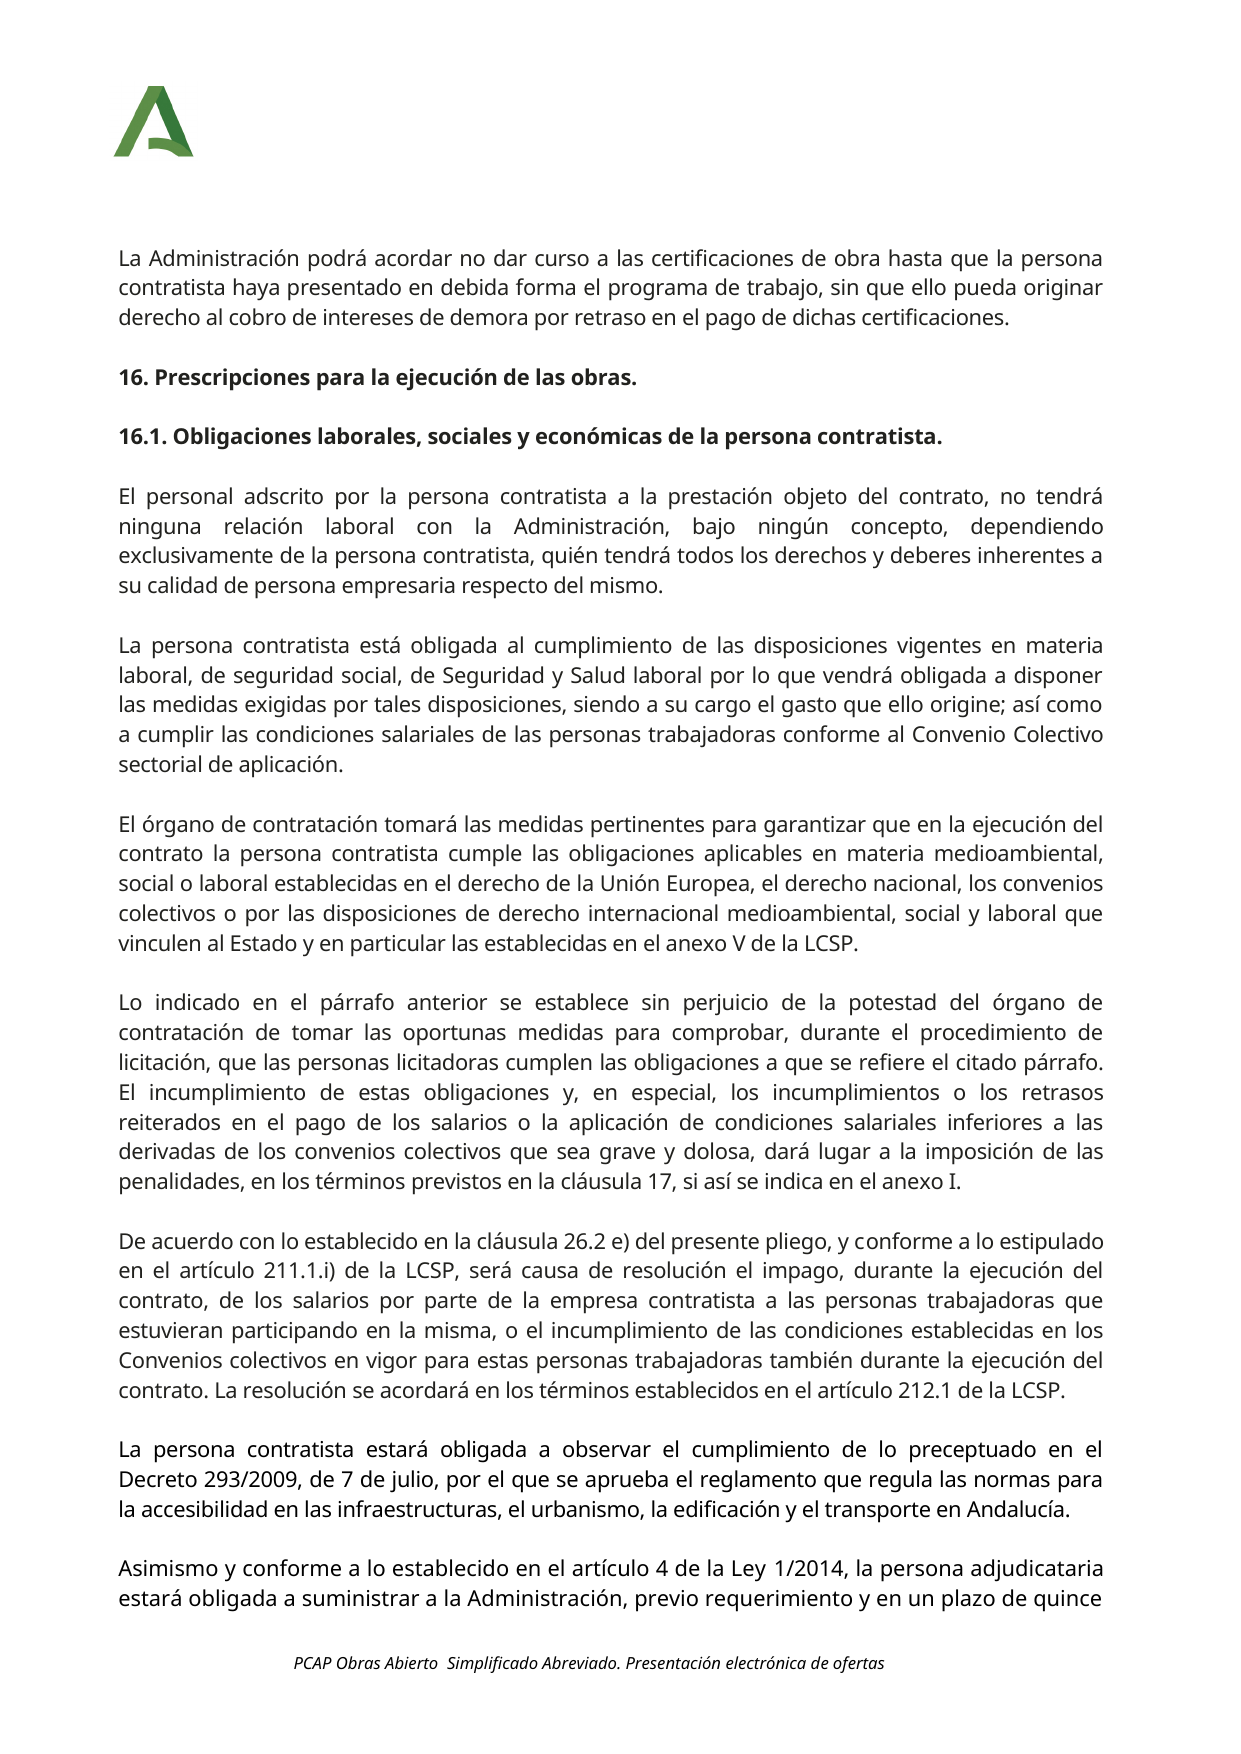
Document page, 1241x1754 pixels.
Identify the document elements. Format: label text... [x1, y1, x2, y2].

list La Administración podrá acordar no dar curso a las certificaciones de obra hasta que la persona contratista haya presentado en debida forma el programa de trabajo, sin que ello pueda originar derecho al cobro de intereses de demora por retraso en el pago de dichas certificaciones. [118, 242, 1104, 332]
text El órgano de contratación tomará las medidas pertinentes para garantizar que en la ejecución del contrato la persona contratista cumple las obligaciones aplicables en materia medioambiental, social o laboral establecidas en el derecho de la Unión Europea, el derecho nacional, los convenios colectivos o por las disposiciones de derecho internacional medioambiental, social y laboral que vinculen al Estado y en particular las establecidas en el anexo V de la LCSP. [118, 808, 1104, 957]
text 16. Prescripciones para la ejecución de las obras. [118, 362, 1104, 391]
text Asimismo y conforme a lo establecido en el artículo 4 de la Ley 1/2014, la persona adjudicataria estará obligada a suministrar a la Administración, previo requerimiento y en un plazo de quince [118, 1553, 1104, 1613]
text 16.1. Obligaciones laborales, sociales y económicas de la persona contratista. [118, 421, 1104, 451]
text Lo indicado en el párrafo anterior se establece sin perjuicio de la potestad del órgano de contratación de tomar las oportunas medidas para comprobar, durante el procedimiento de licitación, que las personas licitadoras cumplen las obligaciones a que se refiere el citado párrafo. El incumplimiento de estas obligaciones y, en especial, los incumplimientos o los retrasos reiterados en el pago de los salarios o la aplicación de condiciones salariales inferiores a las derivadas de los convenios colectivos que sea grave y dolosa, dará lugar a la imposición de las penalidades, en los términos previstos en la cláusula 17, si así se indica en el anexo I. [118, 987, 1104, 1196]
text El personal adscrito por la persona contratista a la prestación objeto del contrato, no tendrá ninguna relación laboral con la Administración, bajo ningún concepto, dependiendo exclusivamente de la persona contratista, quién tendrá todos los derechos y deberes inherentes a su calidad de persona empresaria respecto del mismo. [118, 481, 1104, 600]
text De acuerdo con lo establecido en la cláusula 26.2 e) del presente pliego, y conforme a lo estipulado en el artículo 211.1.i) de la LCSP, será causa de resolución el impago, durante la ejecución del contrato, de los salarios por parte de la empresa contratista a las personas trabajadoras que estuvieran participando en la misma, o el incumplimiento de las condiciones establecidas en los Convenios colectivos en vigor para estas personas trabajadoras también durante la ejecución del contrato. La resolución se acordará en los términos establecidos en el artículo 212.1 de la LCSP. [118, 1226, 1104, 1404]
text La persona contratista está obligada al cumplimiento de las disposiciones vigentes en materia laboral, de seguridad social, de Seguridad y Salud laboral por lo que vendrá obligada a disponer las medidas exigidas por tales disposiciones, siendo a su cargo el gasto que ello origine; así como a cumplir las condiciones salariales de las personas trabajadoras conforme al Convenio Colectivo sectorial de aplicación. [118, 630, 1104, 779]
picture [109, 81, 198, 161]
text La persona contratista estará obligada a observar el cumplimiento de lo preceptuado en el Decreto 293/2009, de 7 de julio, por el que se aprueba el reglamento que regula las normas para la accesibilidad en las infraestructuras, el urbanismo, la edificación y el transporte en Andalucía. [118, 1434, 1104, 1523]
